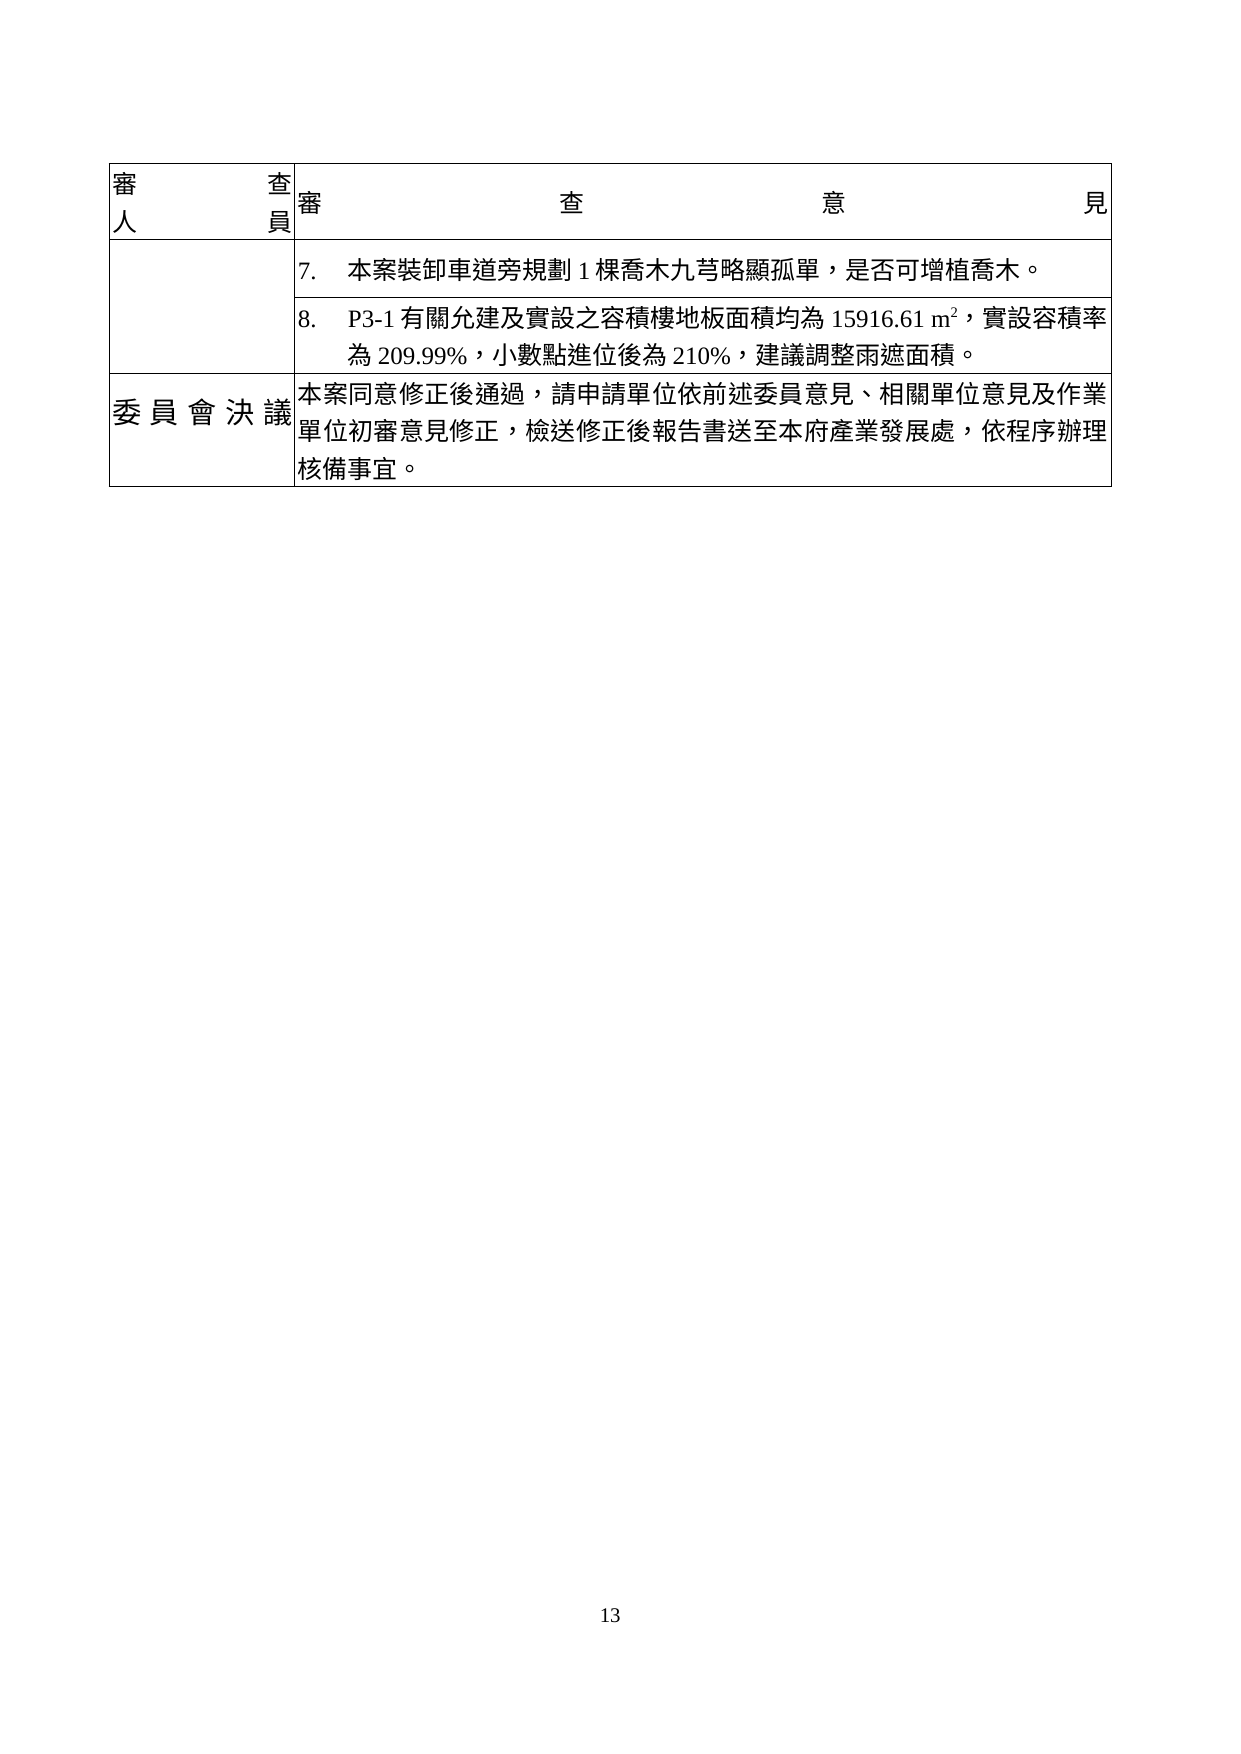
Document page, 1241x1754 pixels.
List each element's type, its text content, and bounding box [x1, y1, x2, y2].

table_cell 委員會決議 [110, 374, 294, 486]
table_header 審查意見 [295, 164, 1111, 239]
table_cell 本案裝卸車道旁規劃1棵喬木九芎略顯孤單，是否可增植喬木。 [295, 240, 1111, 297]
table_header 審查 人員 [110, 164, 294, 239]
table_cell 本案同意修正後通過，請申請單位依前述委員意見、相關單位意見及作業單位初審意見修正，檢送修正後報告書送至本府產業發展處，依程序辦理核備事宜。 [295, 374, 1111, 486]
table_cell [110, 240, 294, 373]
table_cell P3-1有關允建及實設之容積樓地板面積均為15916.61 m2，實設容積率為209.99%，小數點進位後為210%，建議調整雨遮面積。 [295, 298, 1111, 373]
